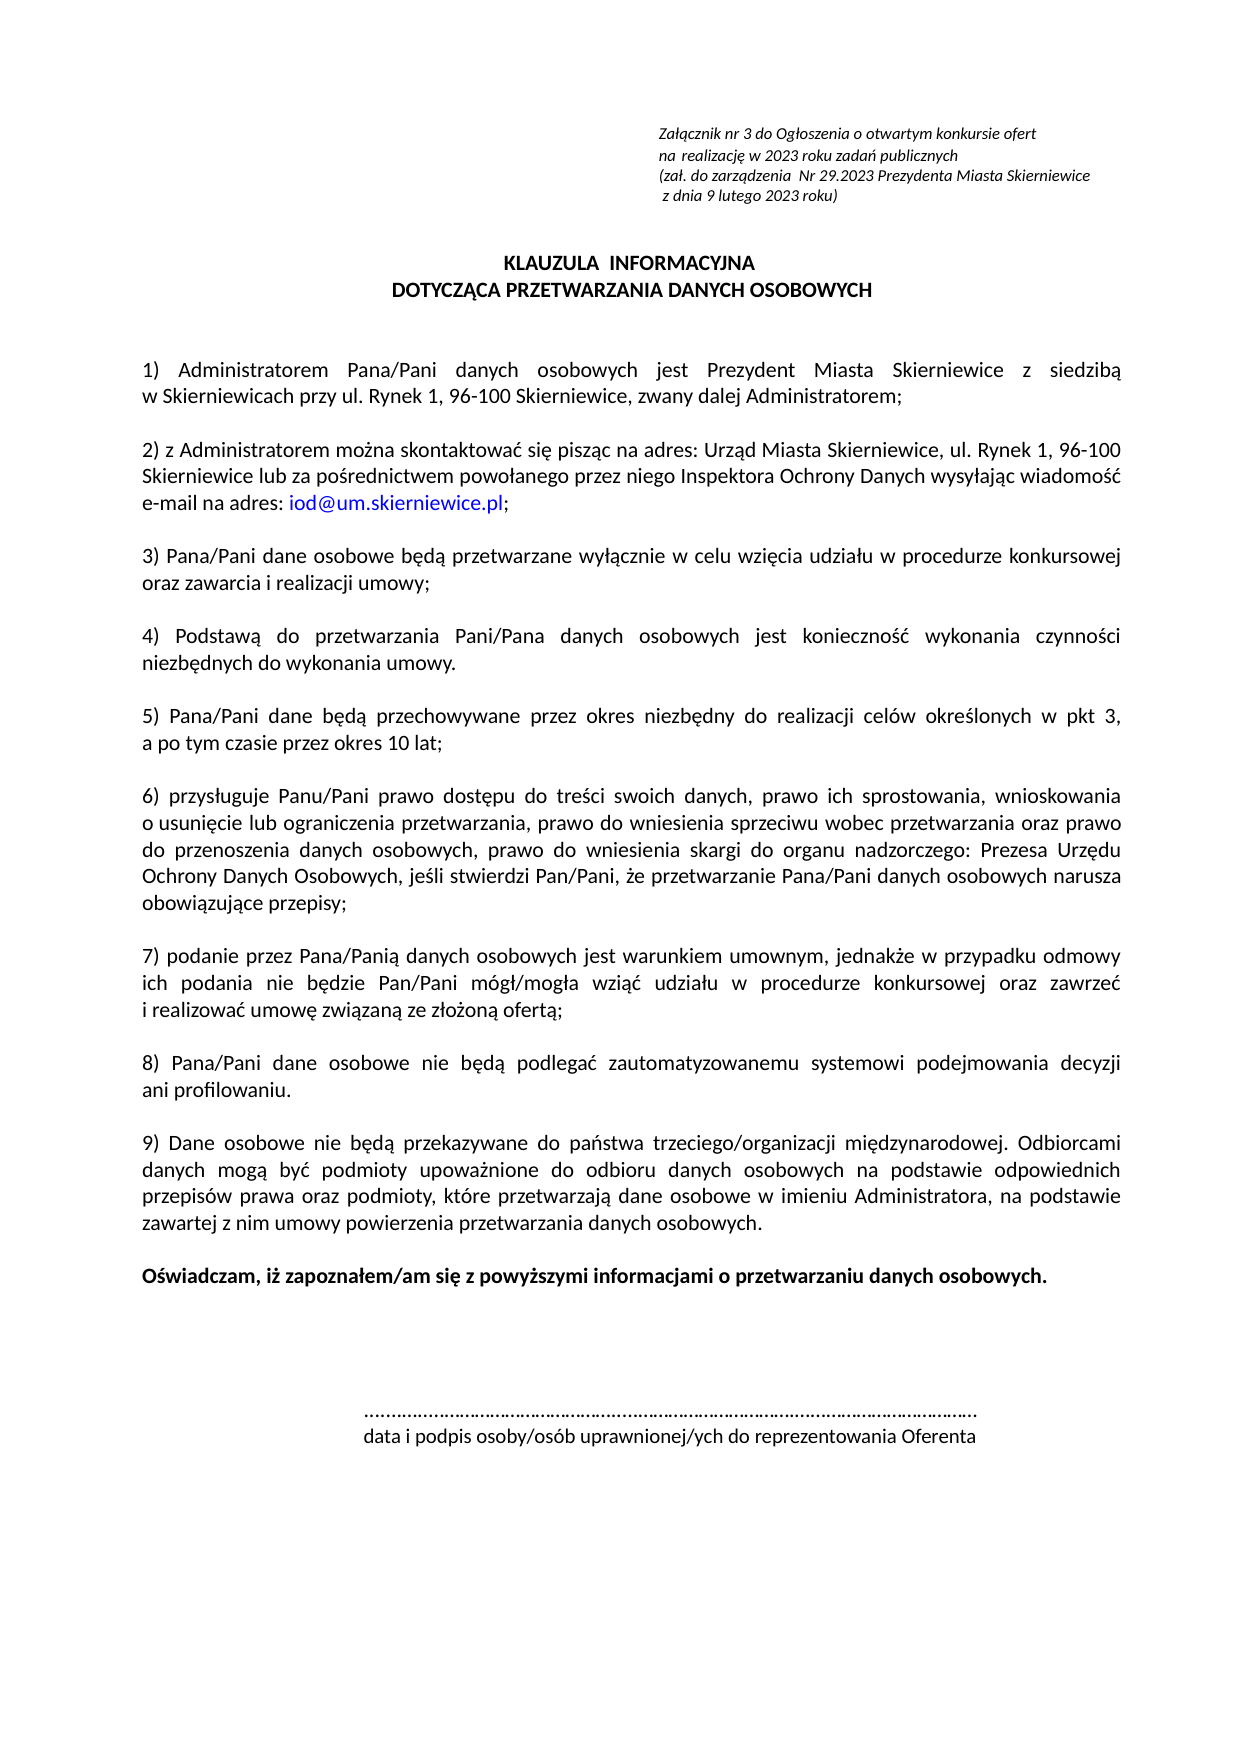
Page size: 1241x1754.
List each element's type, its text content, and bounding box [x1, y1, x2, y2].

text KLAUZULA INFORMACYJNA [142, 249, 1122, 276]
text 3) Pana/Pani dane osobowe będą przetwarzane wyłącznie w celu wzięcia udziału w procedurze konkursowej oraz zawarcia i realizacji umowy; [142, 543, 1122, 596]
text Oświadczam, iż zapoznałem/am się z powyższymi informacjami o przetwarzaniu danych osobowych. [142, 1263, 1122, 1289]
text 2) z Administratorem można skontaktować się pisząc na adres: Urząd Miasta Skierniewice, ul. Rynek 1, 96-100 Skierniewice lub za pośrednictwem powołanego przez niego Inspektora Ochrony Danych wysyłając wiadomość e-mail na adres: iod@um.skierniewice.pl; [142, 436, 1122, 516]
text 6) przysługuje Panu/Pani prawo dostępu do treści swoich danych, prawo ich sprostowania, wnioskowania o usunięcie lub ograniczenia przetwarzania, prawo do wniesienia sprzeciwu wobec przetwarzania oraz prawo do przenoszenia danych osobowych, prawo do wniesienia skargi do organu nadzorczego: Prezesa Urzędu Ochrony Danych Osobowych, jeśli stwierdzi Pan/Pani, że przetwarzanie Pana/Pani danych osobowych narusza obowiązujące przepisy; [142, 783, 1122, 916]
text 9) Dane osobowe nie będą przekazywane do państwa trzeciego/organizacji międzynarodowej. Odbiorcami danych mogą być podmioty upoważnione do odbioru danych osobowych na podstawie odpowiednich przepisów prawa oraz podmioty, które przetwarzają dane osobowe w imieniu Administratora, na podstawie zawartej z nim umowy powierzenia przetwarzania danych osobowych. [142, 1129, 1122, 1236]
text 1) Administratorem Pana/Pani danych osobowych jest Prezydent Miasta Skierniewice z siedzibą w Skierniewicach przy ul. Rynek 1, 96-100 Skierniewice, zwany dalej Administratorem; [142, 356, 1122, 409]
text Załącznik nr 3 do Ogłoszenia o otwartym konkursie ofert na realizację w 2023 roku zadań publicznych [142, 118, 1122, 165]
text 4) Podstawą do przetwarzania Pani/Pana danych osobowych jest konieczność wykonania czynności niezbędnych do wykonania umowy. [142, 623, 1122, 676]
text .......….....…………………………….....………………………….…...………………………… [142, 1396, 1122, 1423]
text data i podpis osoby/osób uprawnionej/ych do reprezentowania Oferenta [142, 1423, 1122, 1449]
text DOTYCZĄCA PRZETWARZANIA DANYCH OSOBOWYCH [142, 276, 1122, 303]
text z dnia 9 lutego 2023 roku) [142, 185, 1122, 226]
text (zał. do zarządzenia Nr 29.2023 Prezydenta Miasta Skierniewice [142, 165, 1122, 185]
text 7) podanie przez Pana/Panią danych osobowych jest warunkiem umownym, jednakże w przypadku odmowy ich podania nie będzie Pan/Pani mógł/mogła wziąć udziału w procedurze konkursowej oraz zawrzeć i realizować umowę związaną ze złożoną ofertą; [142, 943, 1122, 1023]
text 8) Pana/Pani dane osobowe nie będą podlegać zautomatyzowanemu systemowi podejmowania decyzji ani profilowaniu. [142, 1049, 1122, 1103]
text 5) Pana/Pani dane będą przechowywane przez okres niezbędny do realizacji celów określonych w pkt 3, a po tym czasie przez okres 10 lat; [142, 703, 1122, 756]
